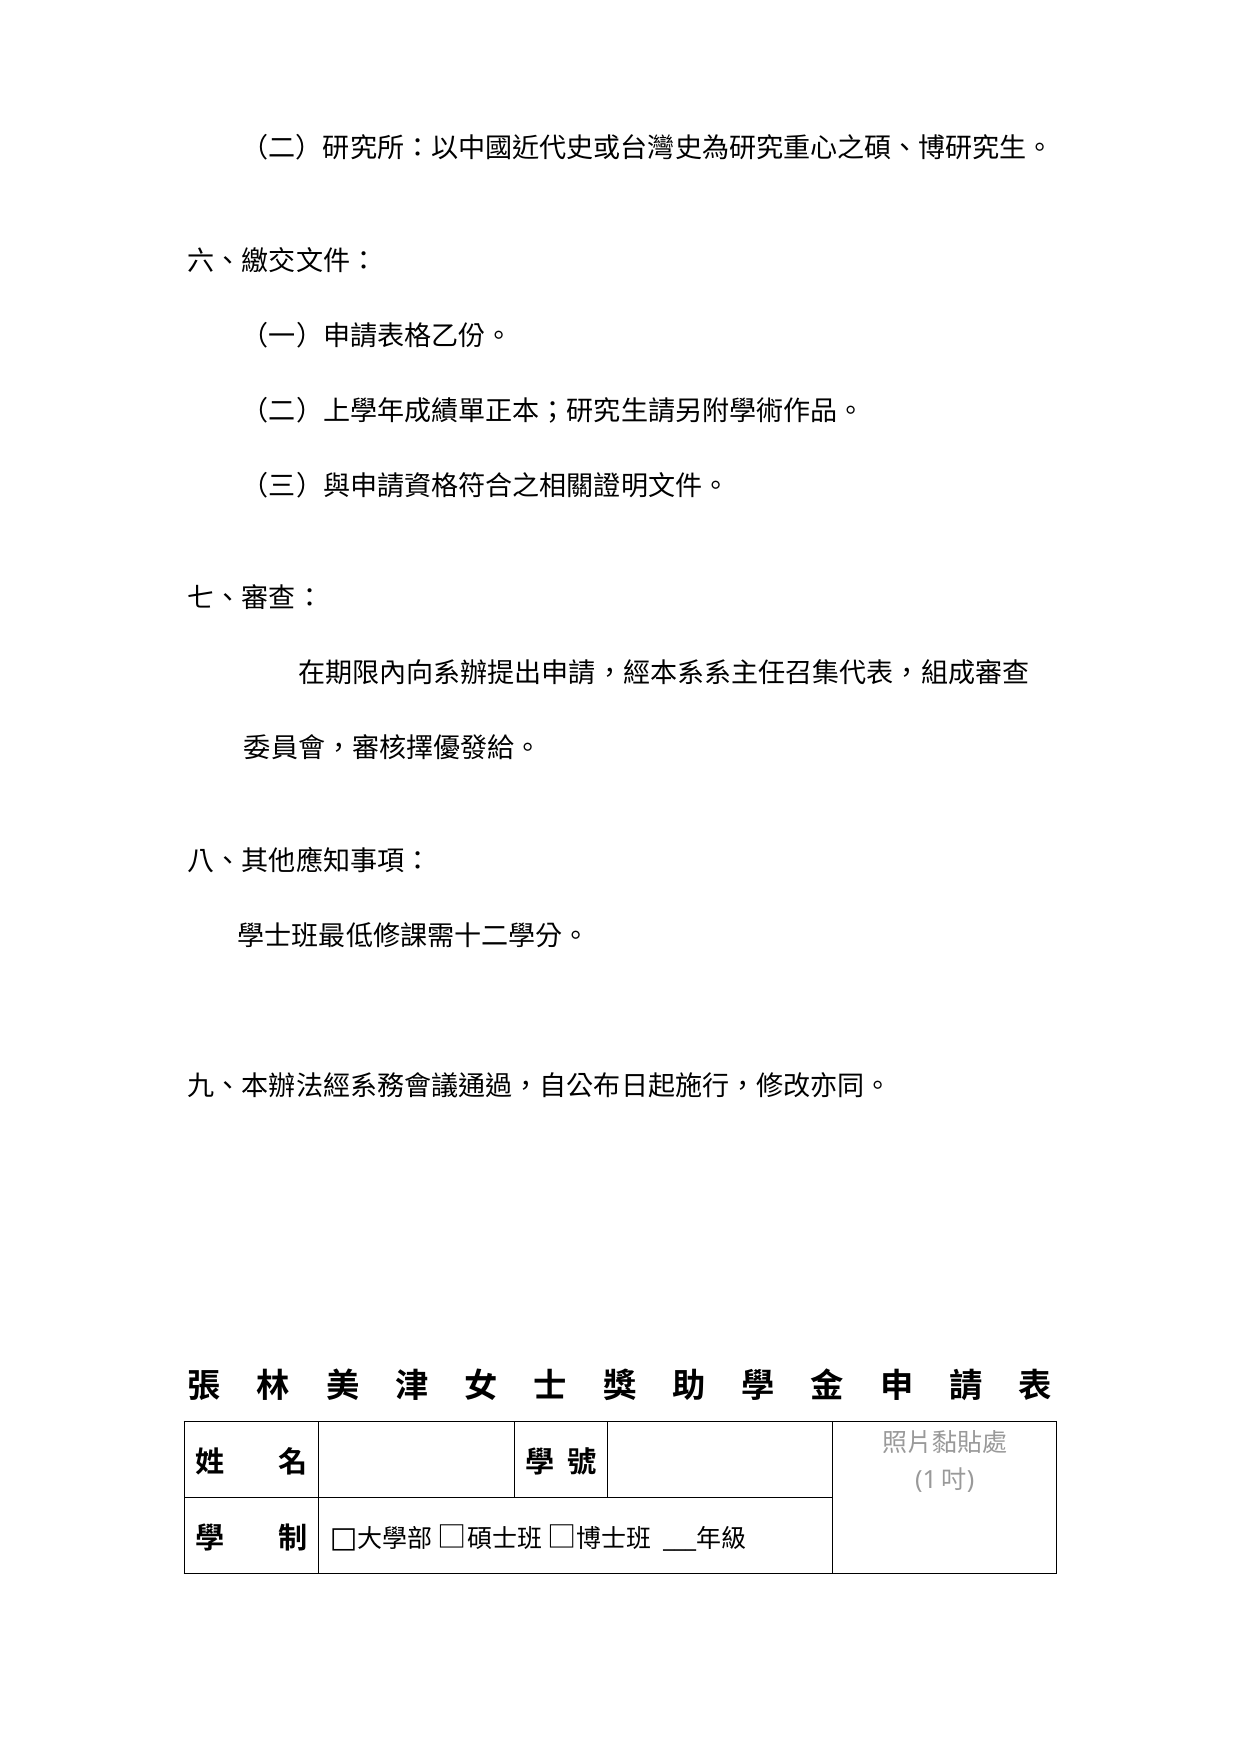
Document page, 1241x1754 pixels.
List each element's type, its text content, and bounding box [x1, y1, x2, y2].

text （一）申請表格乙份。 [187, 296, 1053, 371]
table_header [608, 1422, 832, 1497]
text 在期限內向系辦提出申請，經本系系主任召集代表，組成審查委員會，審核擇優發給。 [244, 633, 1053, 783]
text （二）研究所：以中國近代史或台灣史為研究重心之碩、博研究生。 [241, 108, 1053, 183]
text 學士班最低修課需十二學分。 [237, 896, 1053, 971]
text （二）上學年成績單正本；研究生請另附學術作品。 [187, 371, 1053, 446]
table_header 照片黏貼處 (1吋) [833, 1422, 1056, 1573]
text 九、本辦法經系務會議通過，自公布日起施行，修改亦同。 [187, 1046, 1053, 1121]
table_header [319, 1422, 514, 1497]
table_header 姓名 [185, 1422, 318, 1497]
table_cell □大學部 □碩士班 □博士班 ___年級 [319, 1498, 832, 1573]
text 張林美津女士獎助學金申請表 [187, 1346, 1053, 1421]
text 七、審查： [187, 558, 1053, 633]
text 八、其他應知事項： [187, 821, 1053, 896]
text 六、繳交文件： [187, 221, 1053, 296]
table_header 學號 [515, 1422, 607, 1497]
table_cell 學制 [185, 1498, 318, 1573]
text （三）與申請資格符合之相關證明文件。 [187, 446, 1053, 521]
